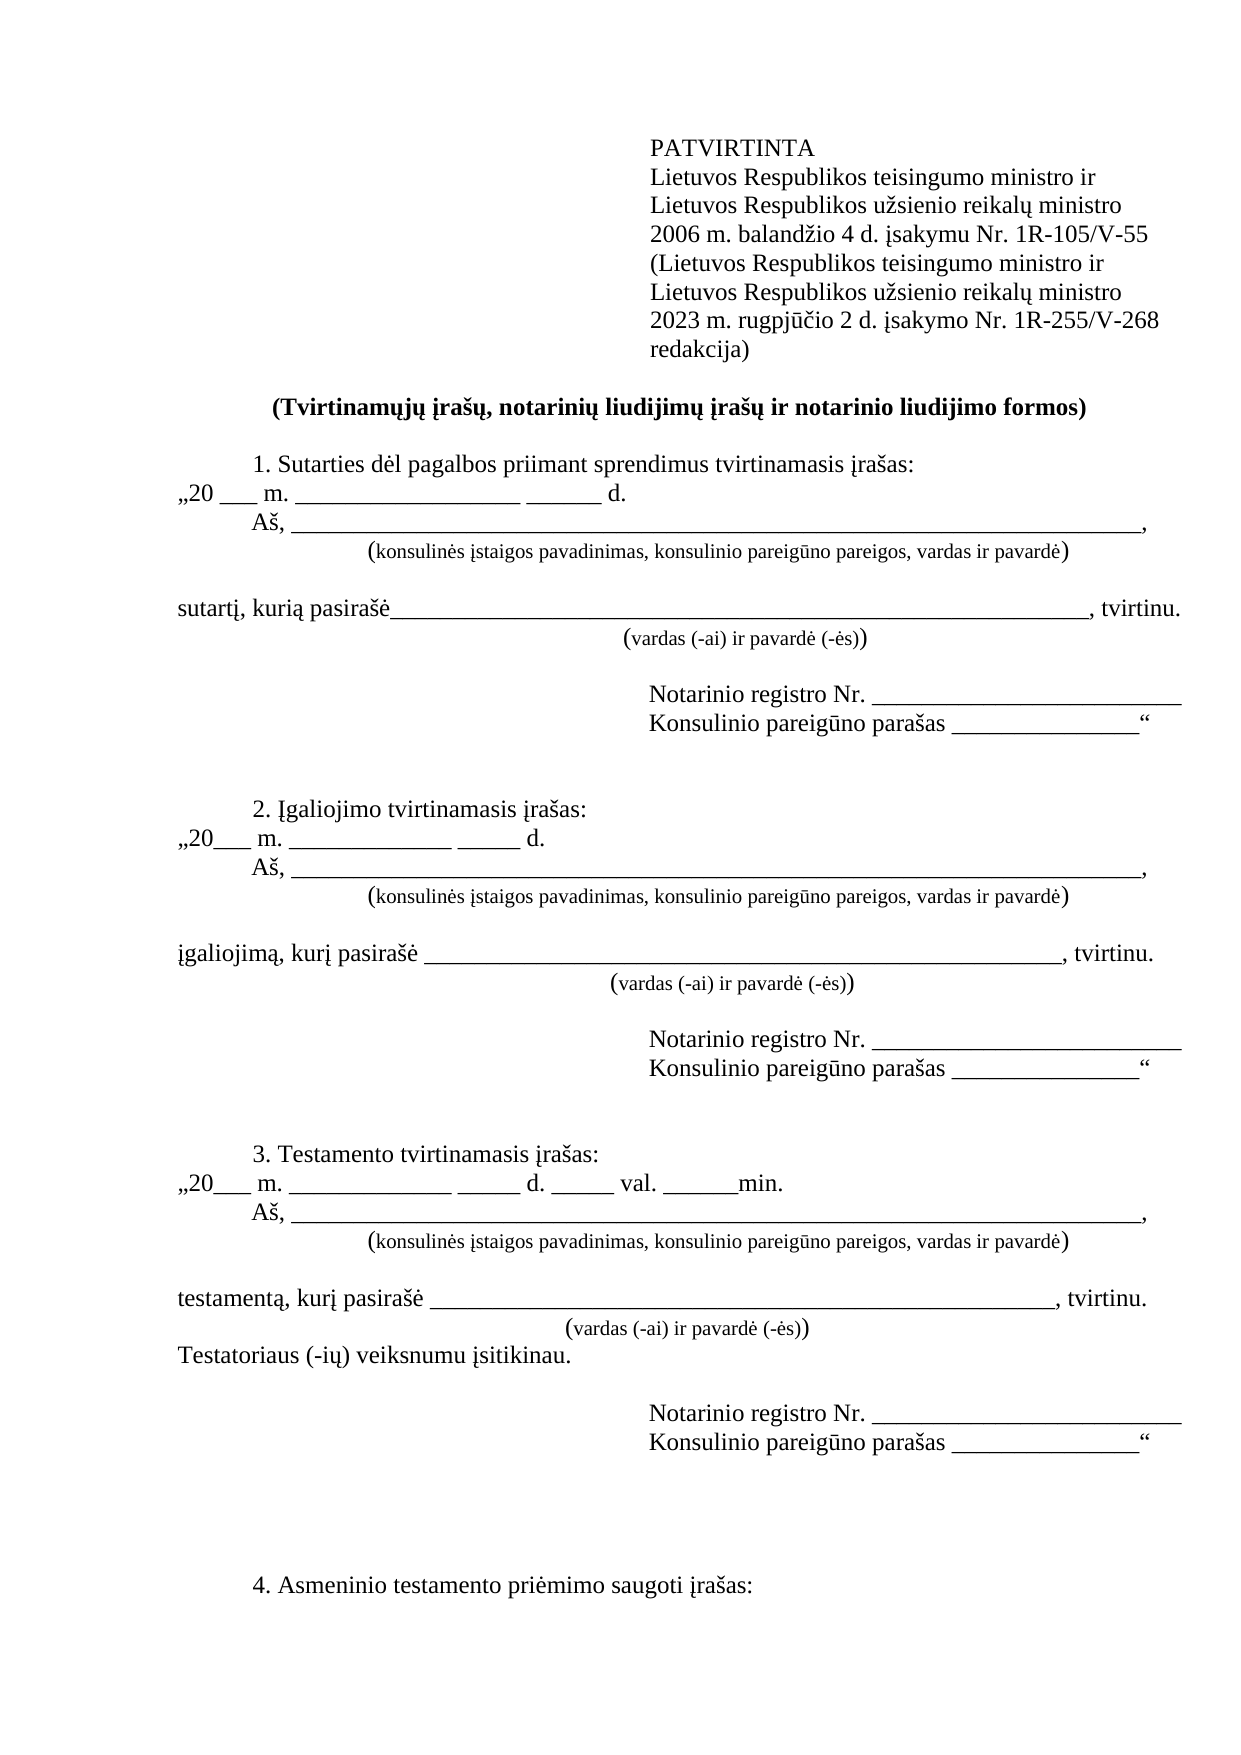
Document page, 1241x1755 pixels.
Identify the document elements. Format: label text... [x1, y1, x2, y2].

text redakcija) [650, 334, 1181, 363]
text 2. Įgaliojimo tvirtinamasis įrašas: [177, 794, 1181, 823]
text „20___ m. _____________ _____ d. _____ val. ______min. [177, 1168, 1181, 1197]
text 2006 m. balandžio 4 d. įsakymu Nr. 1R-105/V-55 [650, 219, 1181, 248]
text (vardas (-ai) ir pavardė (-ės)) [177, 1312, 1181, 1340]
text „20___ m. _____________ _____ d. [177, 823, 1181, 852]
text Lietuvos Respublikos užsienio reikalų ministro [650, 277, 1181, 305]
text sutartį, kurią pasirašė , tvirtinu. [177, 593, 1181, 622]
text PATVIRTINTA [650, 133, 1181, 162]
text Aš, ____________________________________________________________________, [177, 852, 1181, 880]
text 4. Asmeninio testamento priėmimo saugoti įrašas: [177, 1570, 1181, 1599]
text Notarinio registro Nr. [177, 679, 1181, 708]
text (konsulinės įstaigos pavadinimas, konsulinio pareigūno pareigos, vardas ir pavardė) [177, 880, 1181, 909]
text (konsulinės įstaigos pavadinimas, konsulinio pareigūno pareigos, vardas ir pavardė) [177, 535, 1181, 564]
text (Lietuvos Respublikos teisingumo ministro ir [650, 248, 1181, 277]
text įgaliojimą, kurį pasirašė ___________________________________________________, tvirtinu. [177, 938, 1181, 967]
text Aš, ____________________________________________________________________, [177, 507, 1181, 535]
text 1. Sutarties dėl pagalbos priimant sprendimus tvirtinamasis įrašas: [177, 449, 1181, 478]
text (Tvirtinamųjų įrašų, notarinių liudijimų įrašų ir notarinio liudijimo formos) [177, 392, 1181, 420]
subtitle Konsulinio pareigūno parašas _______________“ [177, 708, 1181, 737]
text (vardas (-ai) ir pavardė (-ės)) [177, 622, 1181, 650]
text Lietuvos Respublikos užsienio reikalų ministro [650, 190, 1181, 219]
text testamentą, kurį pasirašė __________________________________________________, tvirtinu. [177, 1283, 1181, 1312]
text Lietuvos Respublikos teisingumo ministro ir [650, 162, 1181, 190]
text „20 ___ m. __________________ ______ d. [177, 478, 1181, 507]
text Notarinio registro Nr. [177, 1398, 1181, 1427]
subtitle Konsulinio pareigūno parašas _______________“ [177, 1427, 1181, 1455]
text Notarinio registro Nr. [177, 1024, 1181, 1053]
text Aš, ____________________________________________________________________, [177, 1197, 1181, 1225]
text 2023 m. rugpjūčio 2 d. įsakymo Nr. 1R-255/V-268 [650, 305, 1181, 334]
text Testatoriaus (-ių) veiksnumu įsitikinau. [177, 1340, 1181, 1369]
text (konsulinės įstaigos pavadinimas, konsulinio pareigūno pareigos, vardas ir pavardė) [177, 1225, 1181, 1254]
text 3. Testamento tvirtinamasis įrašas: [177, 1139, 1181, 1168]
text (vardas (-ai) ir pavardė (-ės)) [177, 967, 1181, 995]
subtitle Konsulinio pareigūno parašas _______________“ [177, 1053, 1181, 1082]
